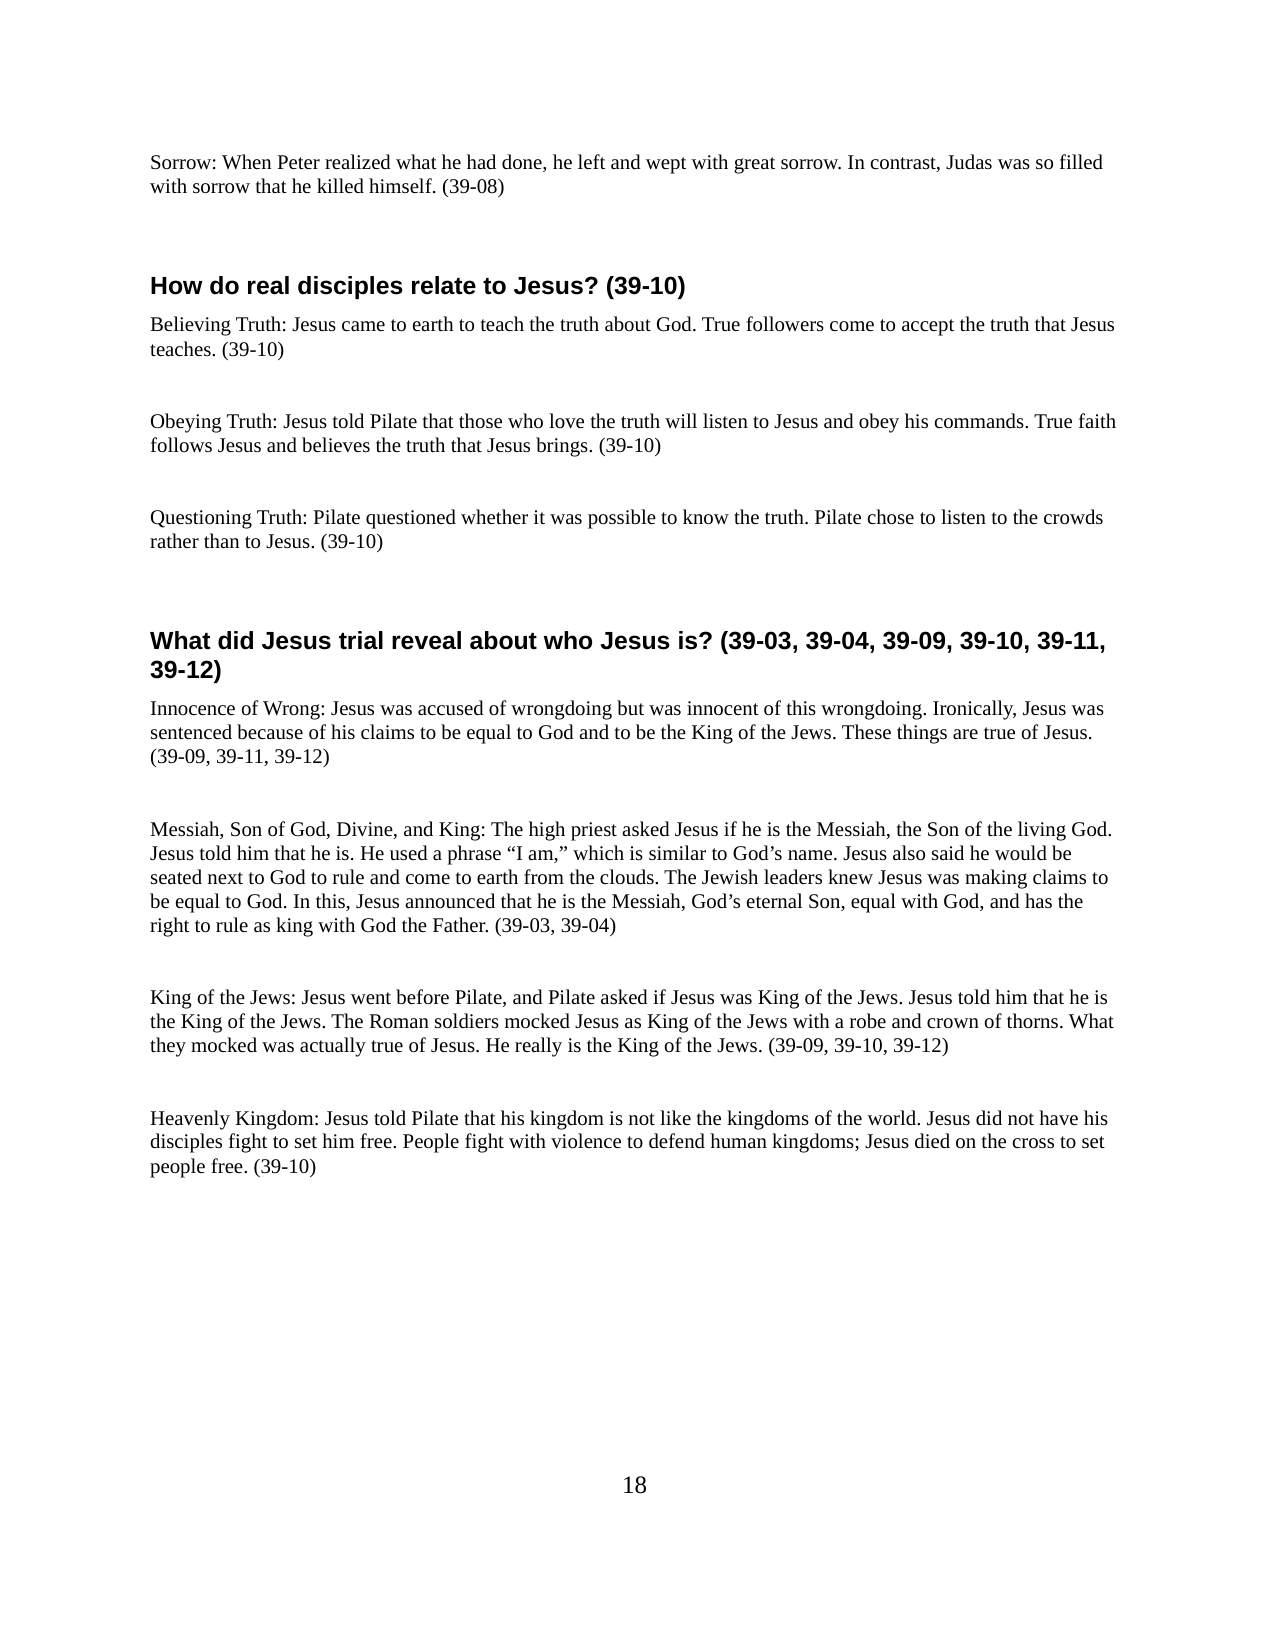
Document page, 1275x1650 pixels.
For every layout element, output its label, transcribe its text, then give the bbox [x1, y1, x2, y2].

subtitle What did Jesus trial reveal about who Jesus is? (39-03, 39-04, 39-09, 39-10, 39-11, 39-12) [150, 626, 1125, 683]
text Innocence of Wrong: Jesus was accused of wrongdoing but was innocent of this wrongdoing. Ironically, Jesus was sentenced because of his claims to be equal to God and to be the King of the Jews. These things are true of Jesus. (39-09, 39-11, 39-12) [150, 696, 1125, 768]
text Heavenly Kingdom: Jesus told Pilate that his kingdom is not like the kingdoms of the world. Jesus did not have his disciples fight to set him free. People fight with violence to defend human kingdoms; Jesus died on the cross to set people free. (39-10) [150, 1105, 1125, 1178]
text Sorrow: When Peter realized what he had done, he left and wept with great sorrow. In contrast, Judas was so filled with sorrow that he killed himself. (39-08) [150, 150, 1125, 198]
subtitle How do real disciples relate to Jesus? (39-10) [150, 271, 1125, 300]
text King of the Jews: Jesus went before Pilate, and Pilate asked if Jesus was King of the Jews. Jesus told him that he is the King of the Jews. The Roman soldiers mocked Jesus as King of the Jews with a robe and crown of thorns. What they mocked was actually true of Jesus. He really is the King of the Jews. (39-09, 39-10, 39-12) [150, 985, 1125, 1057]
text Questioning Truth: Pilate questioned whether it was possible to know the truth. Pilate chose to listen to the crowds rather than to Jesus. (39-10) [150, 505, 1125, 553]
text Obeying Truth: Jesus told Pilate that those who love the truth will listen to Jesus and obey his commands. True faith follows Jesus and believes the truth that Jesus brings. (39-10) [150, 409, 1125, 457]
text Believing Truth: Jesus came to earth to teach the truth about God. True followers come to accept the truth that Jesus teaches. (39-10) [150, 312, 1125, 361]
text Messiah, Son of God, Divine, and King: The high priest asked Jesus if he is the Messiah, the Son of the living God. Jesus told him that he is. He used a phrase “I am,” which is similar to God’s name. Jesus also said he would be seated next to God to rule and come to earth from the clouds. The Jewish leaders knew Jesus was making claims to be equal to God. In this, Jesus announced that he is the Messiah, God’s eternal Son, equal with God, and has the right to rule as king with God the Father. (39-03, 39-04) [150, 816, 1125, 937]
